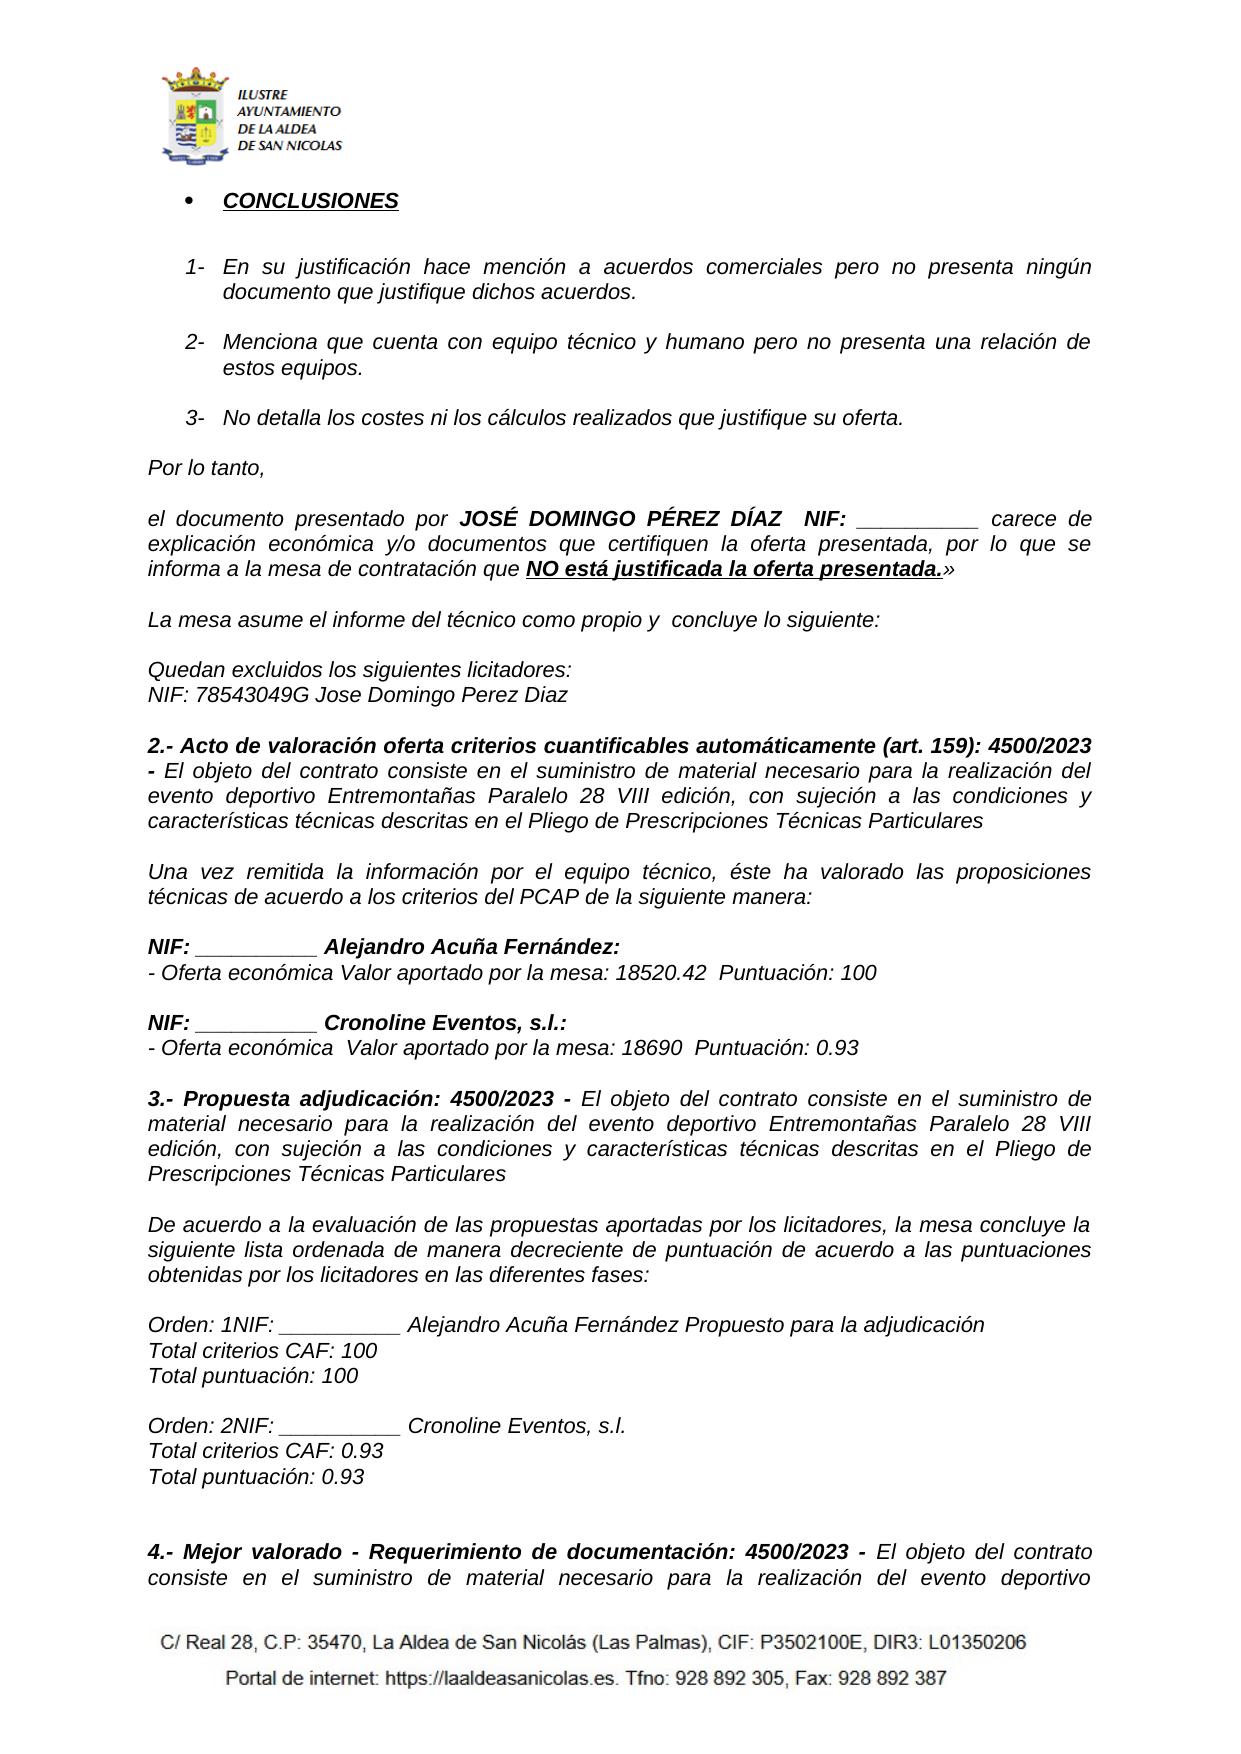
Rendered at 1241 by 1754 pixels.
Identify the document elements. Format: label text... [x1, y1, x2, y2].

text NIF: __________ Cronoline Eventos, s.l.: [148, 1010, 1093, 1035]
text Total puntuación: 0.93 [148, 1464, 1093, 1489]
text Orden: 1NIF: __________ Alejandro Acuña Fernández Propuesto para la adjudicación [148, 1312, 1093, 1338]
text 3.- Propuesta adjudicación: 4500/2023 - El objeto del contrato consiste en el suministro de material necesario para la realización del evento deportivo Entremontañas Paralelo 28 VIII edición, con sujeción a las condiciones y características técnicas descritas en el Pliego de Prescripciones Técnicas Particulares [148, 1086, 1093, 1186]
text Quedan excluidos los siguientes licitadores: [148, 657, 1093, 682]
list No detalla los costes ni los cálculos realizados que justifique su oferta. [185, 405, 1093, 430]
text De acuerdo a la evaluación de las propuestas aportadas por los licitadores, la mesa concluye la siguiente lista ordenada de manera decreciente de puntuación de acuerdo a las puntuaciones obtenidas por los licitadores en las diferentes fases: [148, 1212, 1093, 1287]
picture [148, 59, 358, 173]
list En su justificación hace mención a acuerdos comerciales pero no presenta ningún documento que justifique dichos acuerdos. [185, 254, 1093, 304]
text - Oferta económica Valor aportado por la mesa: 18520.42 Puntuación: 100 [148, 959, 1093, 985]
text NIF: __________ Alejandro Acuña Fernández: [148, 934, 1093, 959]
picture [148, 1626, 1034, 1694]
text Total puntuación: 100 [148, 1363, 1093, 1388]
text Total criterios CAF: 100 [148, 1338, 1093, 1363]
text Por lo tanto, [148, 455, 1093, 481]
text 4.- Mejor valorado - Requerimiento de documentación: 4500/2023 - El objeto del contrato consiste en el suministro de material necesario para la realización del evento deportivo [148, 1539, 1093, 1590]
text - Oferta económica Valor aportado por la mesa: 18690 Puntuación: 0.93 [148, 1035, 1093, 1060]
text 2.- Acto de valoración oferta criterios cuantificables automáticamente (art. 159): 4500/2023 - El objeto del contrato consiste en el suministro de material necesario para la realización del evento deportivo Entremontañas Paralelo 28 VIII edición, con sujeción a las condiciones y características técnicas descritas en el Pliego de Prescripciones Técnicas Particulares [148, 733, 1093, 833]
text Una vez remitida la información por el equipo técnico, éste ha valorado las proposiciones técnicas de acuerdo a los criterios del PCAP de la siguiente manera: [148, 859, 1093, 909]
subtitle CONCLUSIONES [185, 188, 1093, 214]
text Orden: 2NIF: __________ Cronoline Eventos, s.l. [148, 1413, 1093, 1438]
list Menciona que cuenta con equipo técnico y humano pero no presenta una relación de estos equipos. [185, 329, 1093, 380]
text La mesa asume el informe del técnico como propio y concluye lo siguiente: [148, 607, 1093, 632]
text el documento presentado por JOSÉ DOMINGO PÉREZ DÍAZ NIF: __________ carece de explicación económica y/o documentos que certifiquen la oferta presentada, por lo que se informa a la mesa de contratación que NO está justificada la oferta presentada.» [148, 506, 1093, 581]
text NIF: 78543049G Jose Domingo Perez Diaz [148, 682, 1093, 707]
text Total criterios CAF: 0.93 [148, 1438, 1093, 1464]
